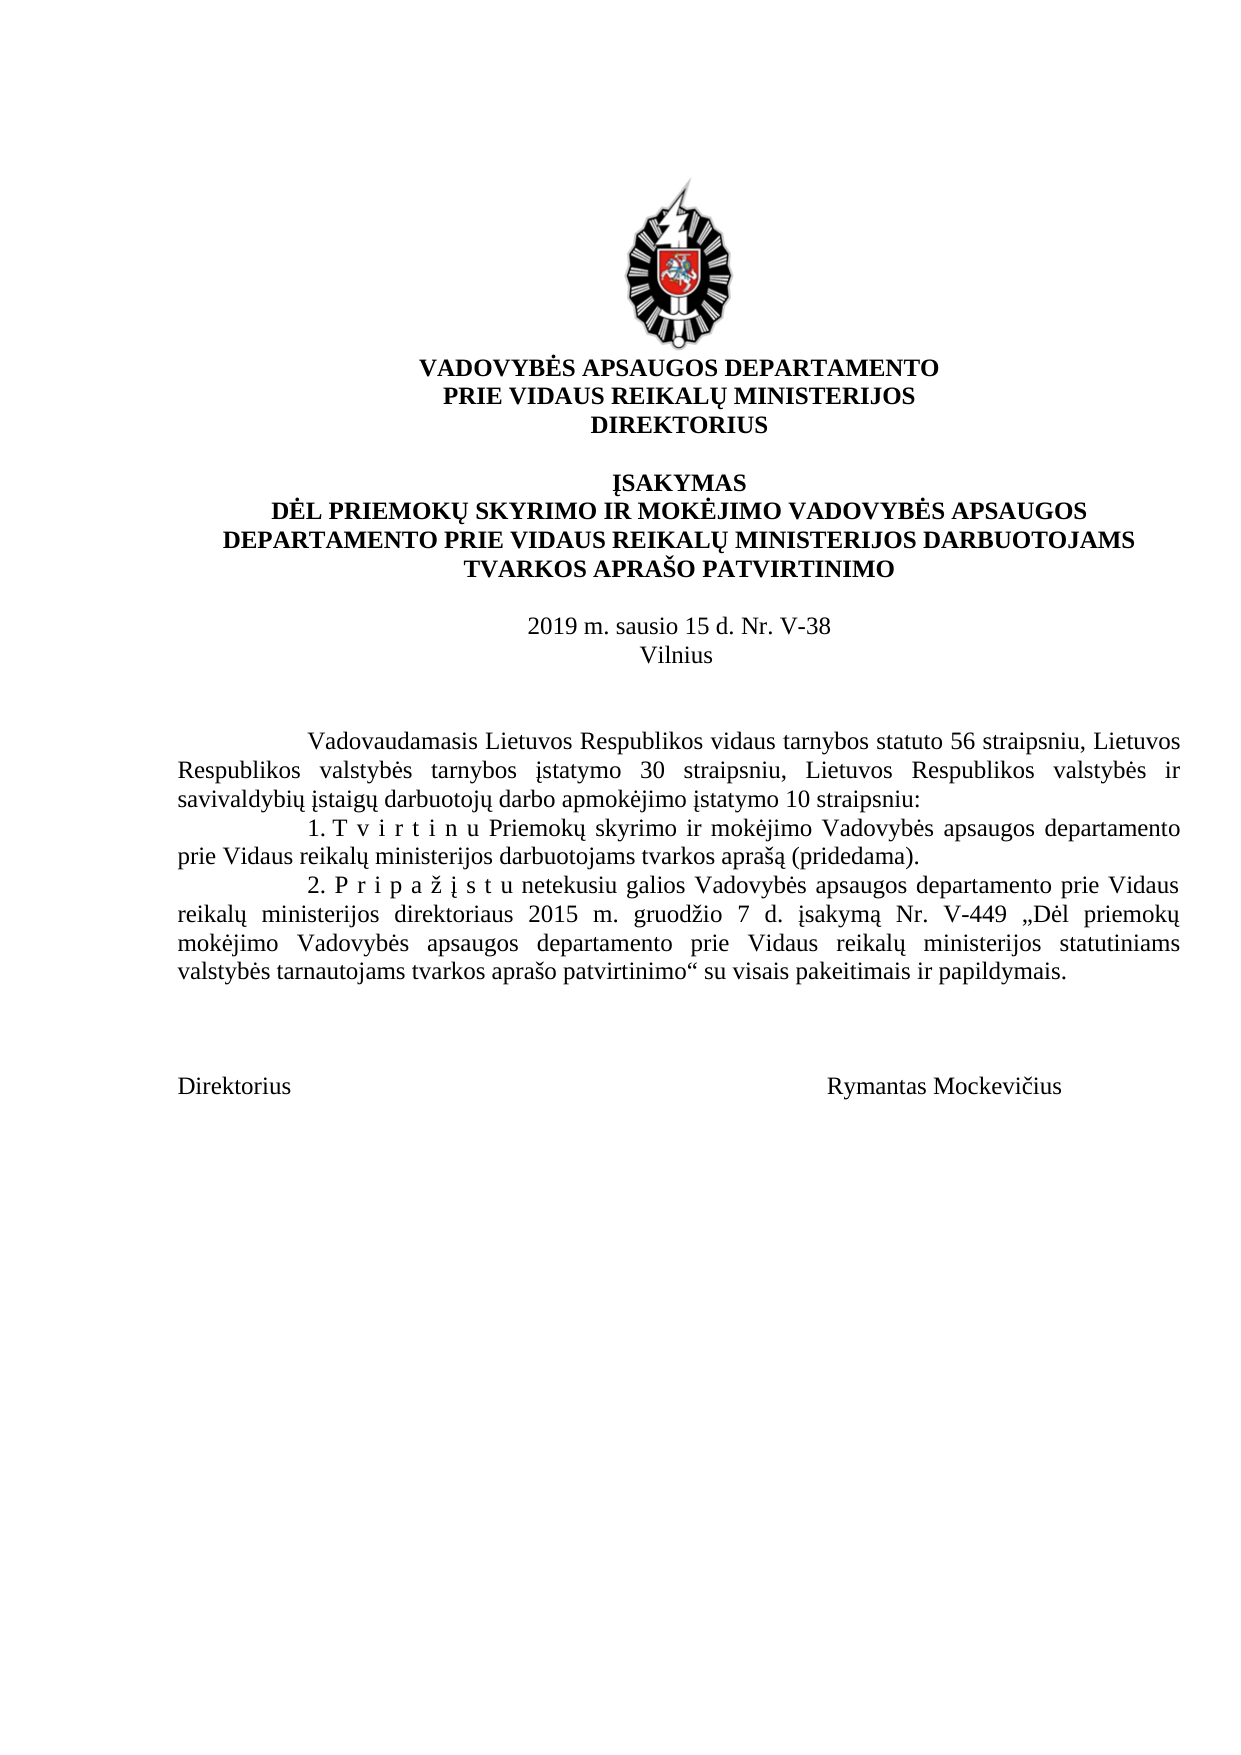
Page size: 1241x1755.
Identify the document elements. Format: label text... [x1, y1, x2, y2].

text 2019 m. sausio 15 d. Nr. V-38 [177, 611, 1181, 640]
text 1..T v i r t i n u Priemokų skyrimo ir mokėjimo Vadovybės apsaugos departamento prie Vidaus reikalų ministerijos darbuotojams tvarkos aprašą (pridedama). [177, 813, 1181, 870]
text DIREKTORIUS [177, 410, 1181, 439]
text PRIE VIDAUS REIKALŲ MINISTERIJOS [177, 381, 1181, 410]
text Vadovaudamasis Lietuvos Respublikos vidaus tarnybos statuto 56 straipsniu, Lietuvos Respublikos valstybės tarnybos įstatymo 30 straipsniu, Lietuvos Respublikos valstybės ir savivaldybių įstaigų darbuotojų darbo apmokėjimo įstatymo 10 straipsniu: [177, 726, 1181, 813]
text VADOVYBĖS APSAUGOS DEPARTAMENTO [177, 353, 1181, 381]
text 2. P r i p a ž į s t u netekusiu galios Vadovybės apsaugos departamento prie Vidaus reikalų ministerijos direktoriaus 2015 m. gruodžio 7 d. įsakymą Nr. V-449 „Dėl priemokų mokėjimo Vadovybės apsaugos departamento prie Vidaus reikalų ministerijos statutiniams valstybės tarnautojams tvarkos aprašo patvirtinimo“ su visais pakeitimais ir papildymais. [177, 870, 1181, 985]
text Direktorius Rymantas Mockevičius [177, 1071, 1181, 1100]
text DĖL PRIEMOKŲ SKYRIMO IR MOKĖJIMO VADOVYBĖS APSAUGOS DEPARTAMENTO PRIE VIDAUS REIKALŲ MINISTERIJOS DARBUOTOJAMS TVARKOS APRAŠO PATVIRTINIMO [177, 496, 1181, 583]
text ĮSAKYMAS [177, 468, 1181, 496]
text Vilnius [177, 640, 1181, 669]
